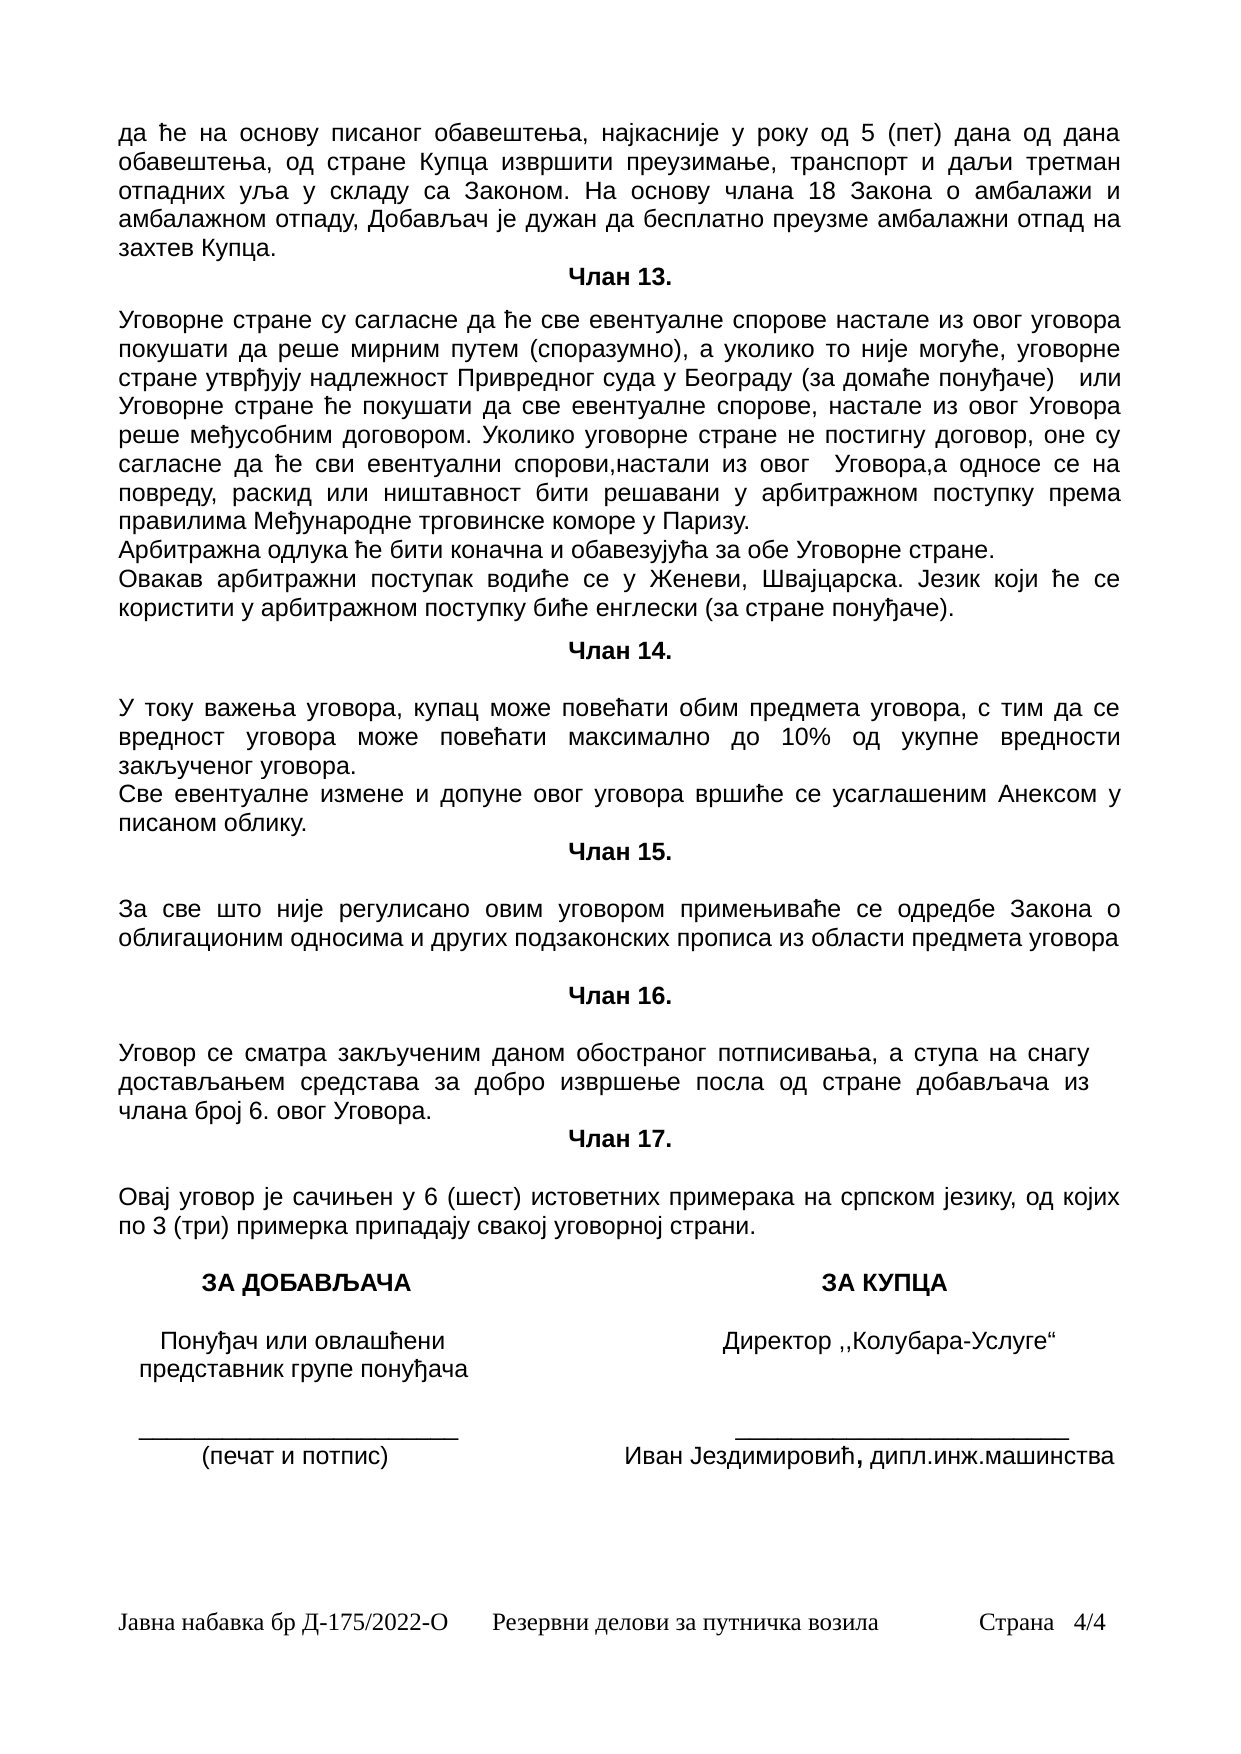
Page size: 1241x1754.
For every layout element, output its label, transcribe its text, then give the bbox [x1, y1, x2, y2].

text _______________________ ________________________ [118, 1412, 1122, 1441]
text Члан 17. [118, 1124, 1122, 1153]
text Члан 16. [118, 981, 1122, 1009]
text Све евентуалне измене и допуне овог уговора вршиће се усаглашеним Анексом у писаном облику. [118, 779, 1122, 837]
text Понуђач или овлашћени Директор ,,Колубара-Услуге“ [118, 1326, 1122, 1354]
text У току важења уговора, купац може повећати обим предмета уговора, с тим да се вредност уговора може повећати максимално до 10% од укупне вредности закљученог уговора. [118, 693, 1122, 779]
text (печат и потпис) Иван Јездимировић, дипл.инж.машинства [118, 1441, 1122, 1469]
text Овај уговор је сачињен у 6 (шест) истоветних примерака на српском језику, од којих по 3 (три) примерка припадају свакој уговорној страни. [118, 1182, 1122, 1239]
text ЗА ДОБАВЉАЧА ЗА КУПЦА [118, 1268, 1122, 1297]
text Уговорне стране су сагласне да ће све евентуалне спорове настале из овог уговора покушати да реше мирним путем (споразумно), а уколико то није могуће, уговорне стране утврђују надлежност Привредног суда у Београду (за домаће понуђаче) или Уговорне стране ће покушати да све евентуалне спорове, настале из овог Уговора реше међусобним договором. Уколико уговорне стране не постигну договор, оне су сагласне да ће сви евентуални спорови,настали из овог Уговора,а односе се на повреду, раскид или ништавност бити решавани у арбитражном поступку према правилима Међународне трговинске коморе у Паризу. [118, 305, 1122, 535]
text За све што није регулисано овим уговором примењиваће се одредбе Закона о облигационим односима и других подзаконских прописа из области предмета уговора [118, 894, 1122, 952]
text Члан 14. [118, 636, 1122, 664]
text Арбитражна одлука ће бити коначна и обавезујућа за обе Уговорне стране. [118, 535, 1122, 564]
text да ће на основу писаног обавештења, најкасније у року од 5 (пет) дана од дана обавештења, од стране Купца извршити преузимање, транспорт и даљи третман отпадних уља у складу са Законом. На основу члана 18 Закона о амбалажи и амбалажном отпаду, Добављач је дужан да бесплатно преузме амбалажни отпад на захтев Купца. [118, 118, 1122, 262]
text Овакав арбитражни поступак водиће се у Женеви, Швајцарска. Језик који ће се користити у арбитражном поступку биће енглески (за стране понуђаче). [118, 564, 1122, 621]
text представник групе понуђача [118, 1354, 1122, 1383]
text Уговор се сматра закљученим даном обостраног потписивања, а ступа на снагу достављањем средстава за добро извршење посла од стране добављача из члана број 6. овог Уговора. [118, 1038, 1091, 1124]
text Члан 15. [118, 837, 1122, 866]
text Члан 13. [118, 262, 1122, 291]
